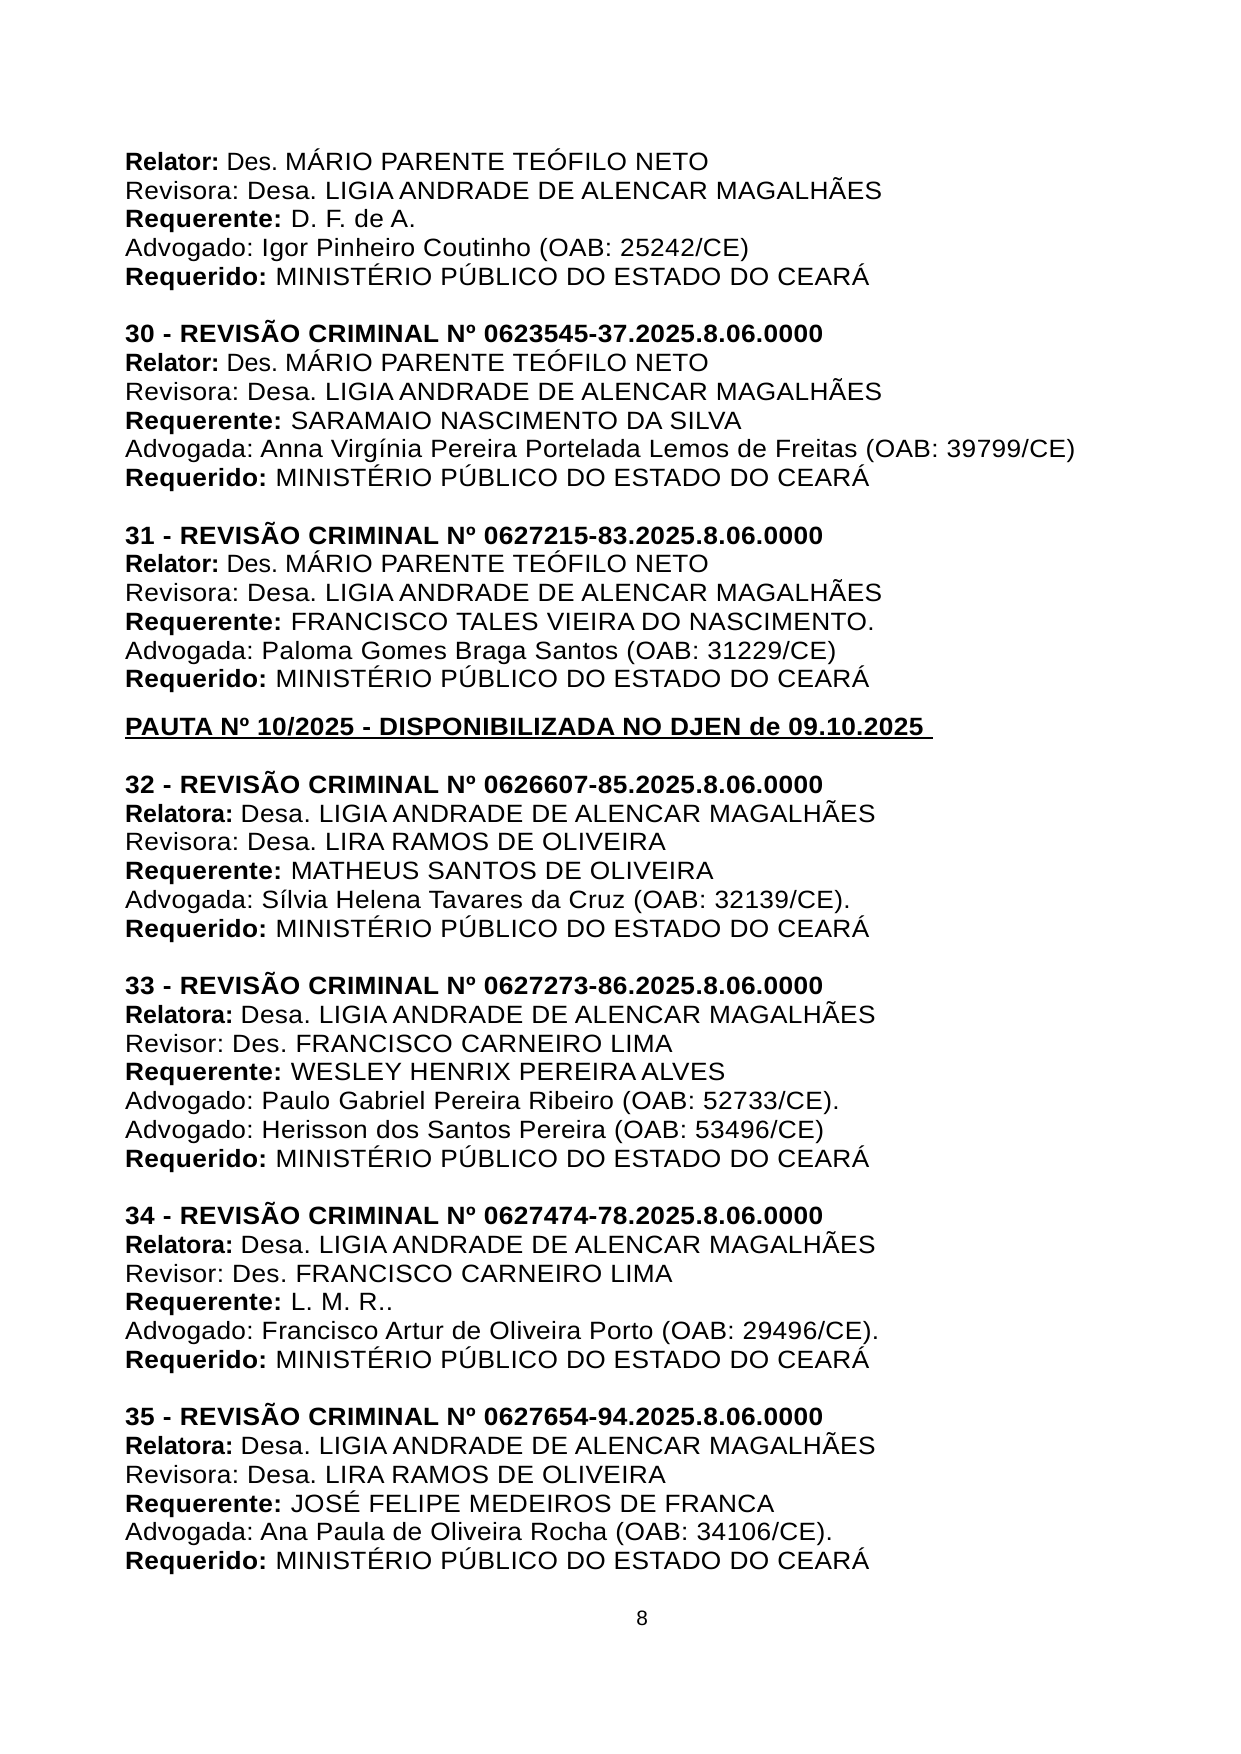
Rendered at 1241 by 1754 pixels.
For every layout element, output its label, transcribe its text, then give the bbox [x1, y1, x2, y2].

text Advogado: Herisson dos Santos Pereira (OAB: 53496/CE) [125, 1115, 1159, 1143]
text Requerido: MINISTÉRIO PÚBLICO DO ESTADO DO CEARÁ [125, 463, 1159, 492]
text Revisora: Desa. LIGIA ANDRADE DE ALENCAR MAGALHÃES [125, 578, 1158, 607]
text Revisora: Desa. LIGIA ANDRADE DE ALENCAR MAGALHÃES [125, 176, 1158, 204]
text Revisor: Des. FRANCISCO CARNEIRO LIMA [125, 1258, 1158, 1287]
text Relator: Des. MÁRIO PARENTE TEÓFILO NETO [125, 348, 1158, 377]
text Revisora: Desa. LIRA RAMOS DE OLIVEIRA [125, 1460, 1158, 1488]
text Requerente: L. M. R.. [125, 1287, 1159, 1316]
text 33 - REVISÃO CRIMINAL Nº 0627273-86.2025.8.06.0000 [125, 971, 1159, 1000]
text Requerente: D. F. de A. [125, 204, 1159, 233]
text 30 - REVISÃO CRIMINAL Nº 0623545-37.2025.8.06.0000 [125, 319, 1159, 348]
text Requerido: MINISTÉRIO PÚBLICO DO ESTADO DO CEARÁ [125, 262, 1159, 291]
text Relatora: Desa. LIGIA ANDRADE DE ALENCAR MAGALHÃES [125, 798, 1158, 827]
text 34 - REVISÃO CRIMINAL Nº 0627474-78.2025.8.06.0000 [125, 1201, 1159, 1230]
text Relator: Des. MÁRIO PARENTE TEÓFILO NETO [125, 147, 1158, 176]
text Advogado: Igor Pinheiro Coutinho (OAB: 25242/CE) [125, 233, 1159, 262]
text Requerente: SARAMAIO NASCIMENTO DA SILVA [125, 406, 1159, 434]
text Advogado: Francisco Artur de Oliveira Porto (OAB: 29496/CE). [125, 1316, 1159, 1345]
text 35 - REVISÃO CRIMINAL Nº 0627654-94.2025.8.06.0000 [125, 1402, 1159, 1431]
text Advogada: Paloma Gomes Braga Santos (OAB: 31229/CE) [125, 636, 1159, 664]
text Relatora: Desa. LIGIA ANDRADE DE ALENCAR MAGALHÃES [125, 1000, 1158, 1028]
text Requerido: MINISTÉRIO PÚBLICO DO ESTADO DO CEARÁ [125, 1546, 1159, 1575]
text Relatora: Desa. LIGIA ANDRADE DE ALENCAR MAGALHÃES [125, 1230, 1158, 1258]
text Requerente: JOSÉ FELIPE MEDEIROS DE FRANCA [125, 1488, 1159, 1517]
text PAUTA Nº 10/2025 - DISPONIBILIZADA NO DJEN de 09.10.2025 [125, 712, 1158, 741]
text Relatora: Desa. LIGIA ANDRADE DE ALENCAR MAGALHÃES [125, 1431, 1158, 1460]
text Requerido: MINISTÉRIO PÚBLICO DO ESTADO DO CEARÁ [125, 1345, 1159, 1373]
text Advogado: Paulo Gabriel Pereira Ribeiro (OAB: 52733/CE). [125, 1086, 1159, 1115]
text 32 - REVISÃO CRIMINAL Nº 0626607-85.2025.8.06.0000 [125, 770, 1159, 798]
text Requerente: WESLEY HENRIX PEREIRA ALVES [125, 1057, 1159, 1086]
text Advogada: Ana Paula de Oliveira Rocha (OAB: 34106/CE). [125, 1517, 1159, 1546]
text Relator: Des. MÁRIO PARENTE TEÓFILO NETO [125, 549, 1158, 578]
text Requerido: MINISTÉRIO PÚBLICO DO ESTADO DO CEARÁ [125, 1143, 1159, 1172]
text Requerente: FRANCISCO TALES VIEIRA DO NASCIMENTO. [125, 607, 1159, 636]
text Advogada: Sílvia Helena Tavares da Cruz (OAB: 32139/CE). [125, 885, 1159, 913]
text Revisor: Des. FRANCISCO CARNEIRO LIMA [125, 1028, 1158, 1057]
text Revisora: Desa. LIRA RAMOS DE OLIVEIRA [125, 827, 1158, 856]
text Revisora: Desa. LIGIA ANDRADE DE ALENCAR MAGALHÃES [125, 377, 1158, 406]
text Requerido: MINISTÉRIO PÚBLICO DO ESTADO DO CEARÁ [125, 913, 1159, 942]
text Requerido: MINISTÉRIO PÚBLICO DO ESTADO DO CEARÁ [125, 664, 1159, 693]
text Advogada: Anna Virgínia Pereira Portelada Lemos de Freitas (OAB: 39799/CE) [125, 434, 1159, 463]
text 31 - REVISÃO CRIMINAL Nº 0627215-83.2025.8.06.0000 [125, 521, 1159, 549]
text Requerente: MATHEUS SANTOS DE OLIVEIRA [125, 856, 1159, 885]
